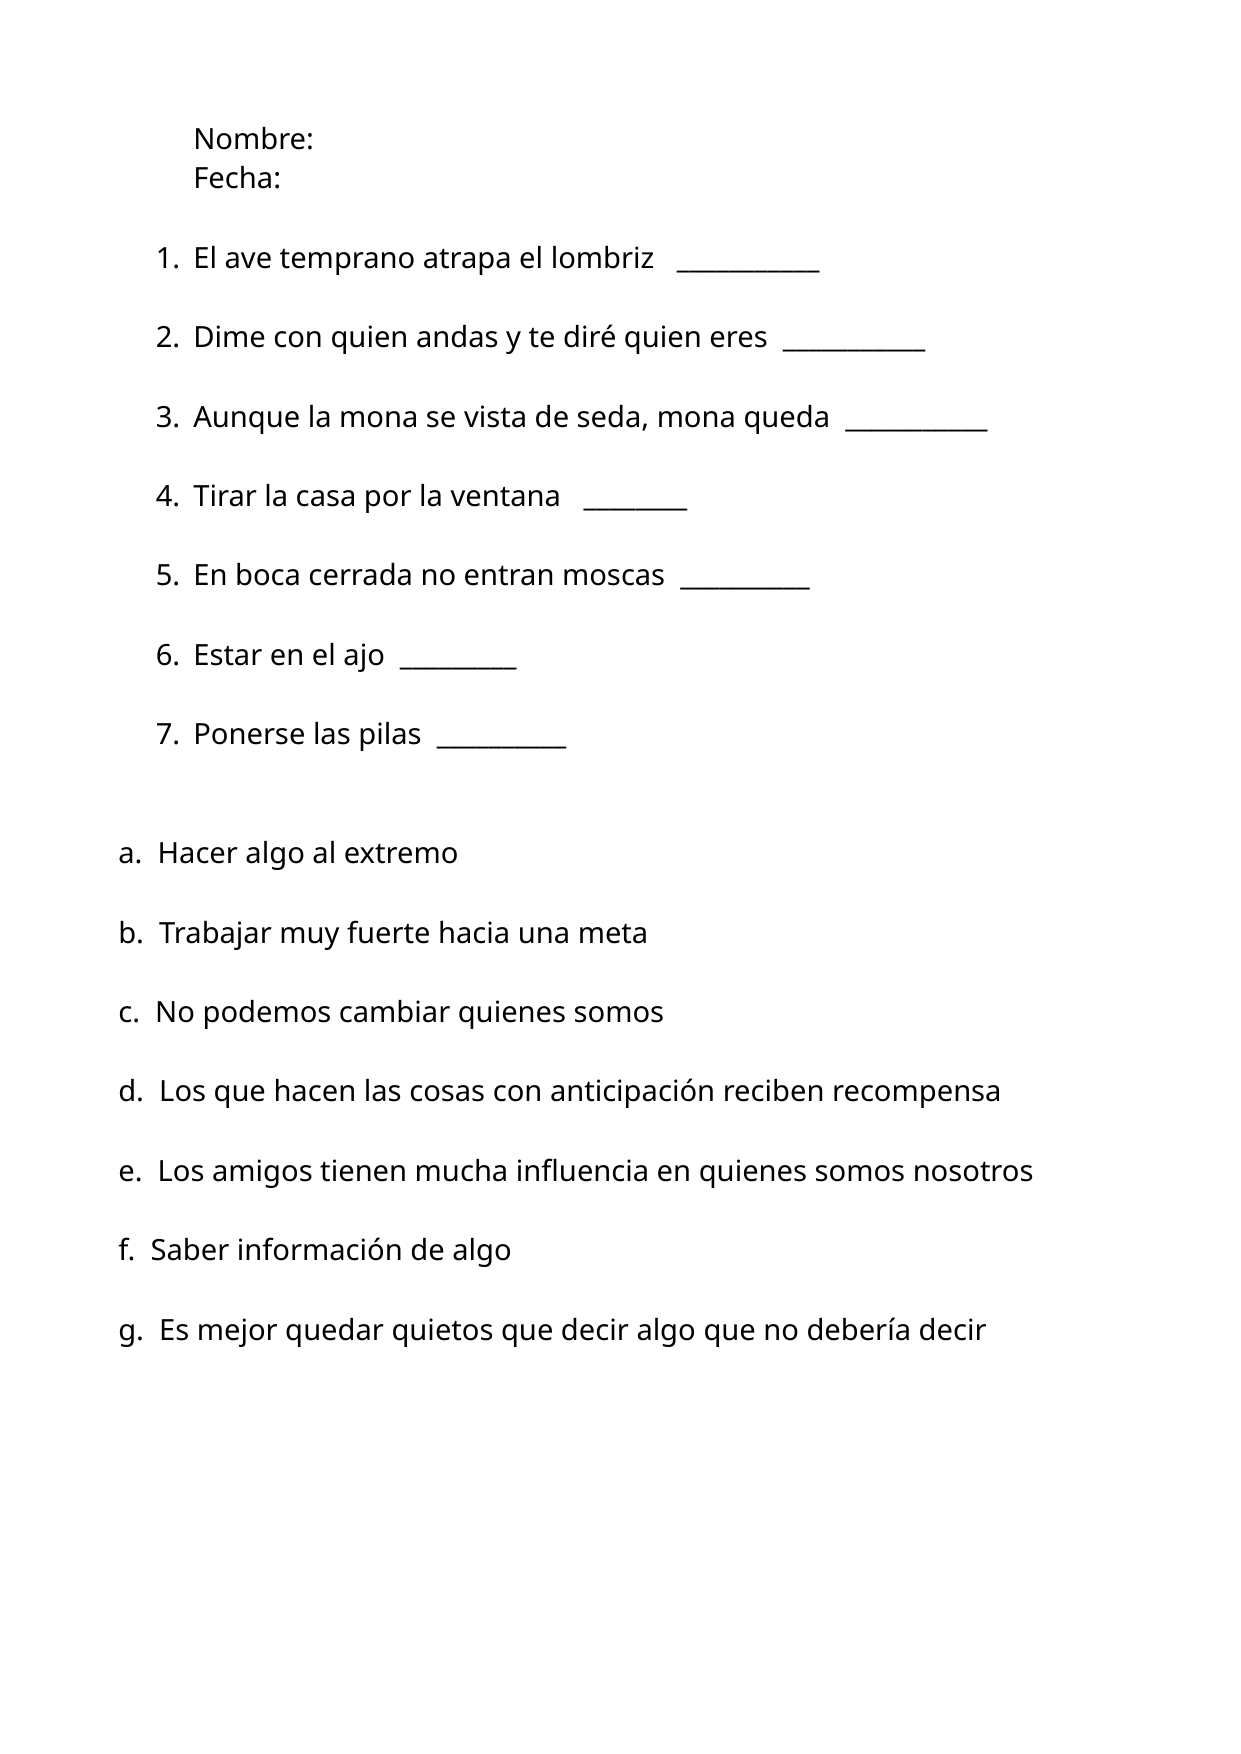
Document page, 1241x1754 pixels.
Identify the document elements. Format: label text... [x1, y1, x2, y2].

list El ave temprano atrapa el lombriz ___________ [156, 237, 1122, 277]
list Dime con quien andas y te diré quien eres ___________ [156, 317, 1122, 356]
text a. Hacer algo al extremo [118, 832, 1122, 872]
text b. Trabajar muy fuerte hacia una meta [118, 912, 1122, 952]
list Tirar la casa por la ventana ________ [156, 475, 1122, 515]
text g. Es mejor quedar quietos que decir algo que no debería decir [118, 1309, 1122, 1348]
list Aunque la mona se vista de seda, mona queda ___________ [156, 396, 1122, 436]
text f. Saber información de algo [118, 1229, 1122, 1269]
list Nombre: [156, 118, 1122, 158]
list En boca cerrada no entran moscas __________ [156, 555, 1122, 594]
list Fecha: [156, 158, 1122, 197]
text d. Los que hacen las cosas con anticipación reciben recompensa [118, 1071, 1122, 1110]
text e. Los amigos tienen mucha influencia en quienes somos nosotros [118, 1150, 1122, 1190]
list Ponerse las pilas __________ [156, 713, 1122, 753]
list Estar en el ajo _________ [156, 634, 1122, 674]
text c. No podemos cambiar quienes somos [118, 991, 1122, 1031]
